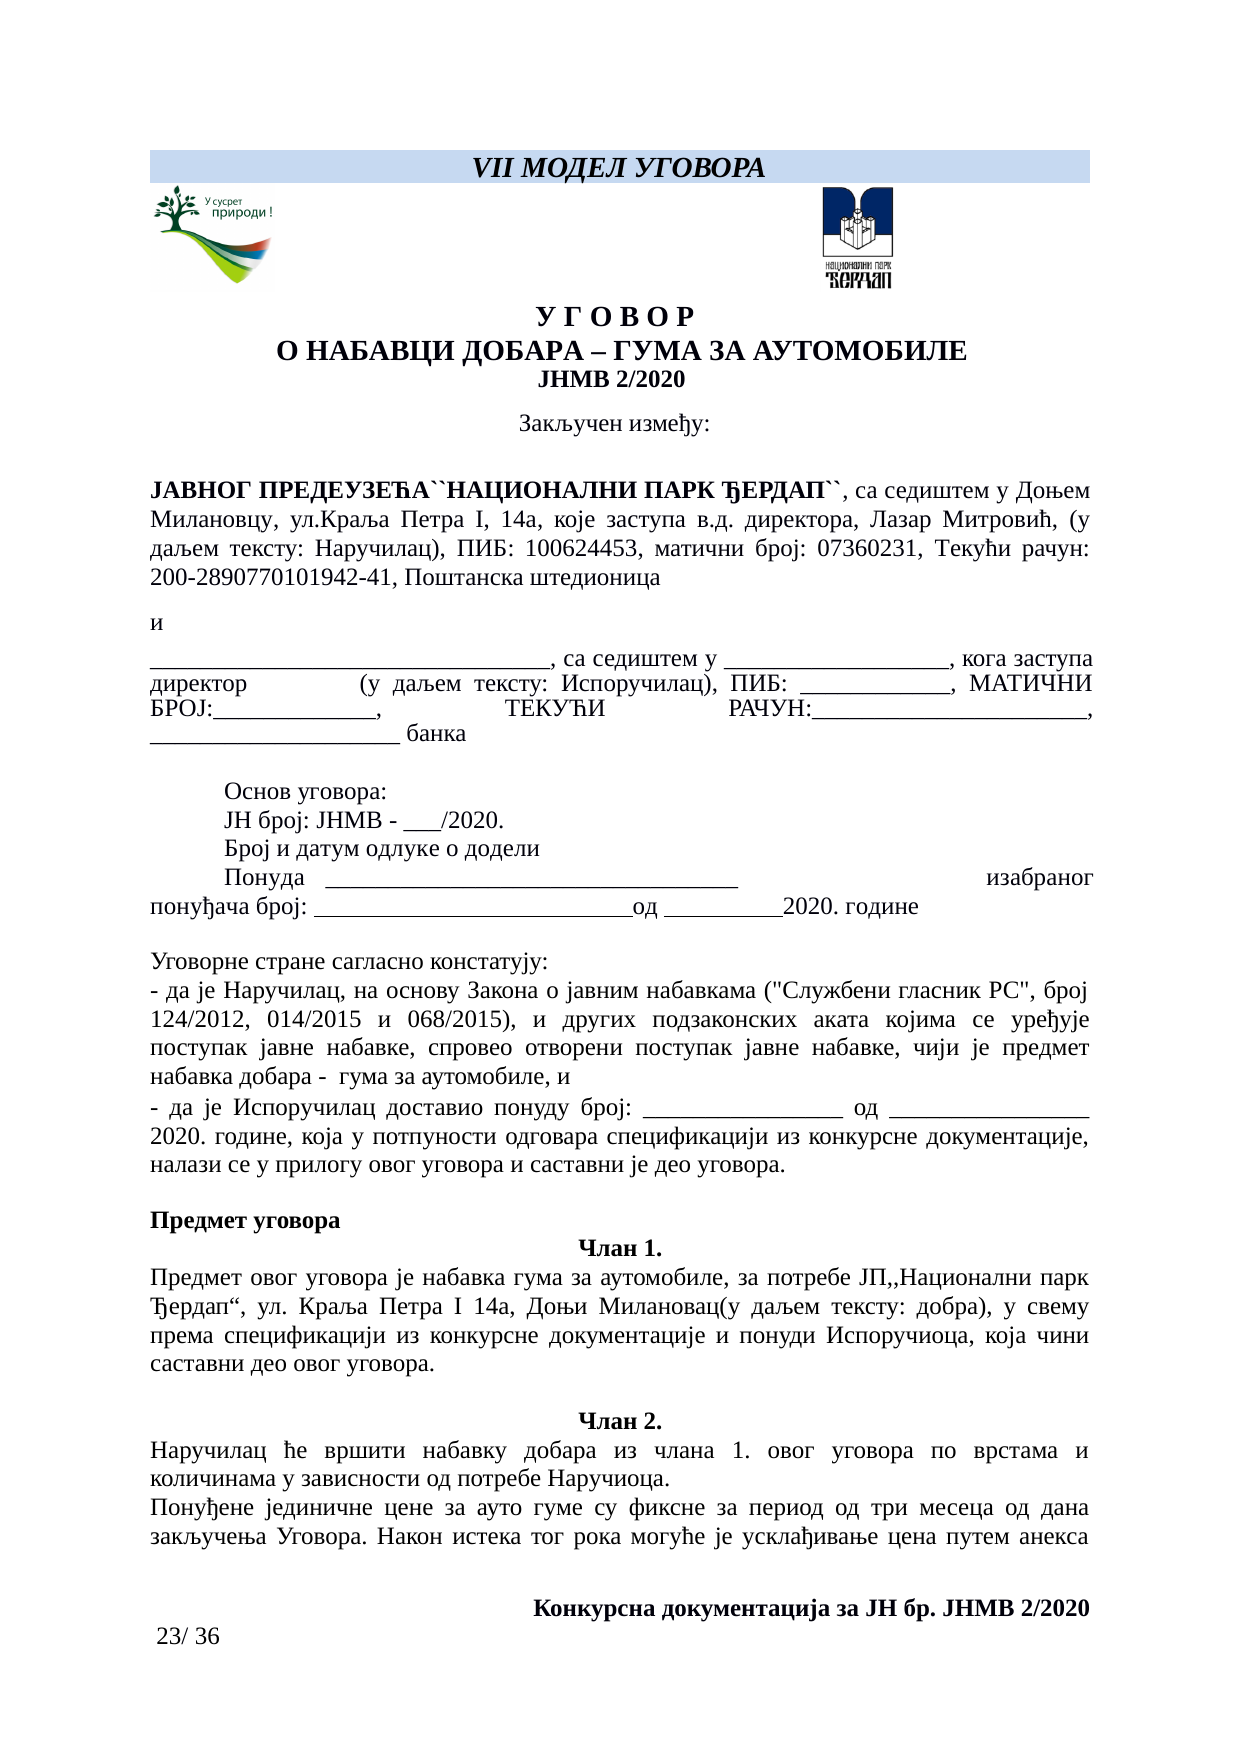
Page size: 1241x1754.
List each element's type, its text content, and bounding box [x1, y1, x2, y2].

text и [150, 592, 1093, 619]
text ЈН број: ЈНМВ - ___/2020. [150, 805, 1093, 833]
text - да је Испоручилац доставио понуду број: ________________ од ________________ 2020. године, која у потпуности одговара спецификацији из конкурсне документације, налази се у прилогу овог уговора и саставни је део уговора. [150, 1092, 1090, 1178]
text Предмет уговора [150, 1205, 1090, 1233]
text ________________________________, са седиштем у __________________, кога заступа директор (у даљем тексту: Испоручилац), ПИБ: ____________, МАТИЧНИ БРОЈ:_____________, ТЕКУЋИ РАЧУН:______________________, ____________________ банка [150, 647, 1093, 747]
text Број и датум одлуке о додели [150, 833, 1093, 862]
text Понуђене јединичне цене за ауто гуме су фиксне за период од три месеца од дана закључења Уговора. Након истека тог рока могуће је усклађивање цена путем анекса [150, 1492, 1090, 1550]
text VII МОДЕЛ УГОВОРА [150, 150, 1090, 183]
text Наручилац ће вршити набавку добара из члана 1. овог уговора по врстама и количинама у зависности од потребе Наручиоца. [150, 1435, 1090, 1492]
text ЈНМВ 2/2020 [150, 366, 1079, 393]
text Члан 2. [150, 1406, 1090, 1435]
text - да је Наручилац, на основу Закона о јавним набавкама ("Службени гласник РС", број 124/2012, 014/2015 и 068/2015), и других подзаконских аката којима се уређује поступак јавне набавке, спровео отворени поступак јавне набавке, чији је предмет набавка добара - гума за аутомобиле, и [150, 975, 1090, 1090]
text Уговорне стране сагласно констатују: [150, 946, 1090, 975]
text У Г О В О Р [150, 299, 1093, 333]
picture [820, 183, 896, 292]
text ЈАВНОГ ПРЕДЕУЗЕЋА``НАЦИОНАЛНИ ПАРК ЂЕРДАП``, са седиштем у Доњем Милановцу, ул.Краља Петра I, 14а, које заступа в.д. директора, Лазар Митровић, (у даљем тексту: Наручилац), ПИБ: 100624453, матични број: 07360231, Текући рачун: 200-2890770101942-41, Поштанска штедионица [150, 476, 1090, 591]
text Понуда _________________________________ изабраног понуђача број: од 2020. године [150, 862, 1093, 920]
text Основ уговора: [150, 776, 1093, 805]
text Члан 1. [150, 1233, 1090, 1262]
text Закључен између: [150, 393, 1079, 420]
text О НАБАВЦИ ДОБАРА – ГУМА ЗА АУТОМОБИЛЕ [150, 333, 1093, 366]
text Предмет овог уговора је набавка гума за аутомобиле, за потребе ЈП,,Национални парк Ђердап“, ул. Краља Петра I 14а, Доњи Милановац(у даљем тексту: добра), у свему према спецификацији из конкурсне документације и понуди Испоручиоца, која чини саставни део овог уговора. [150, 1262, 1090, 1377]
